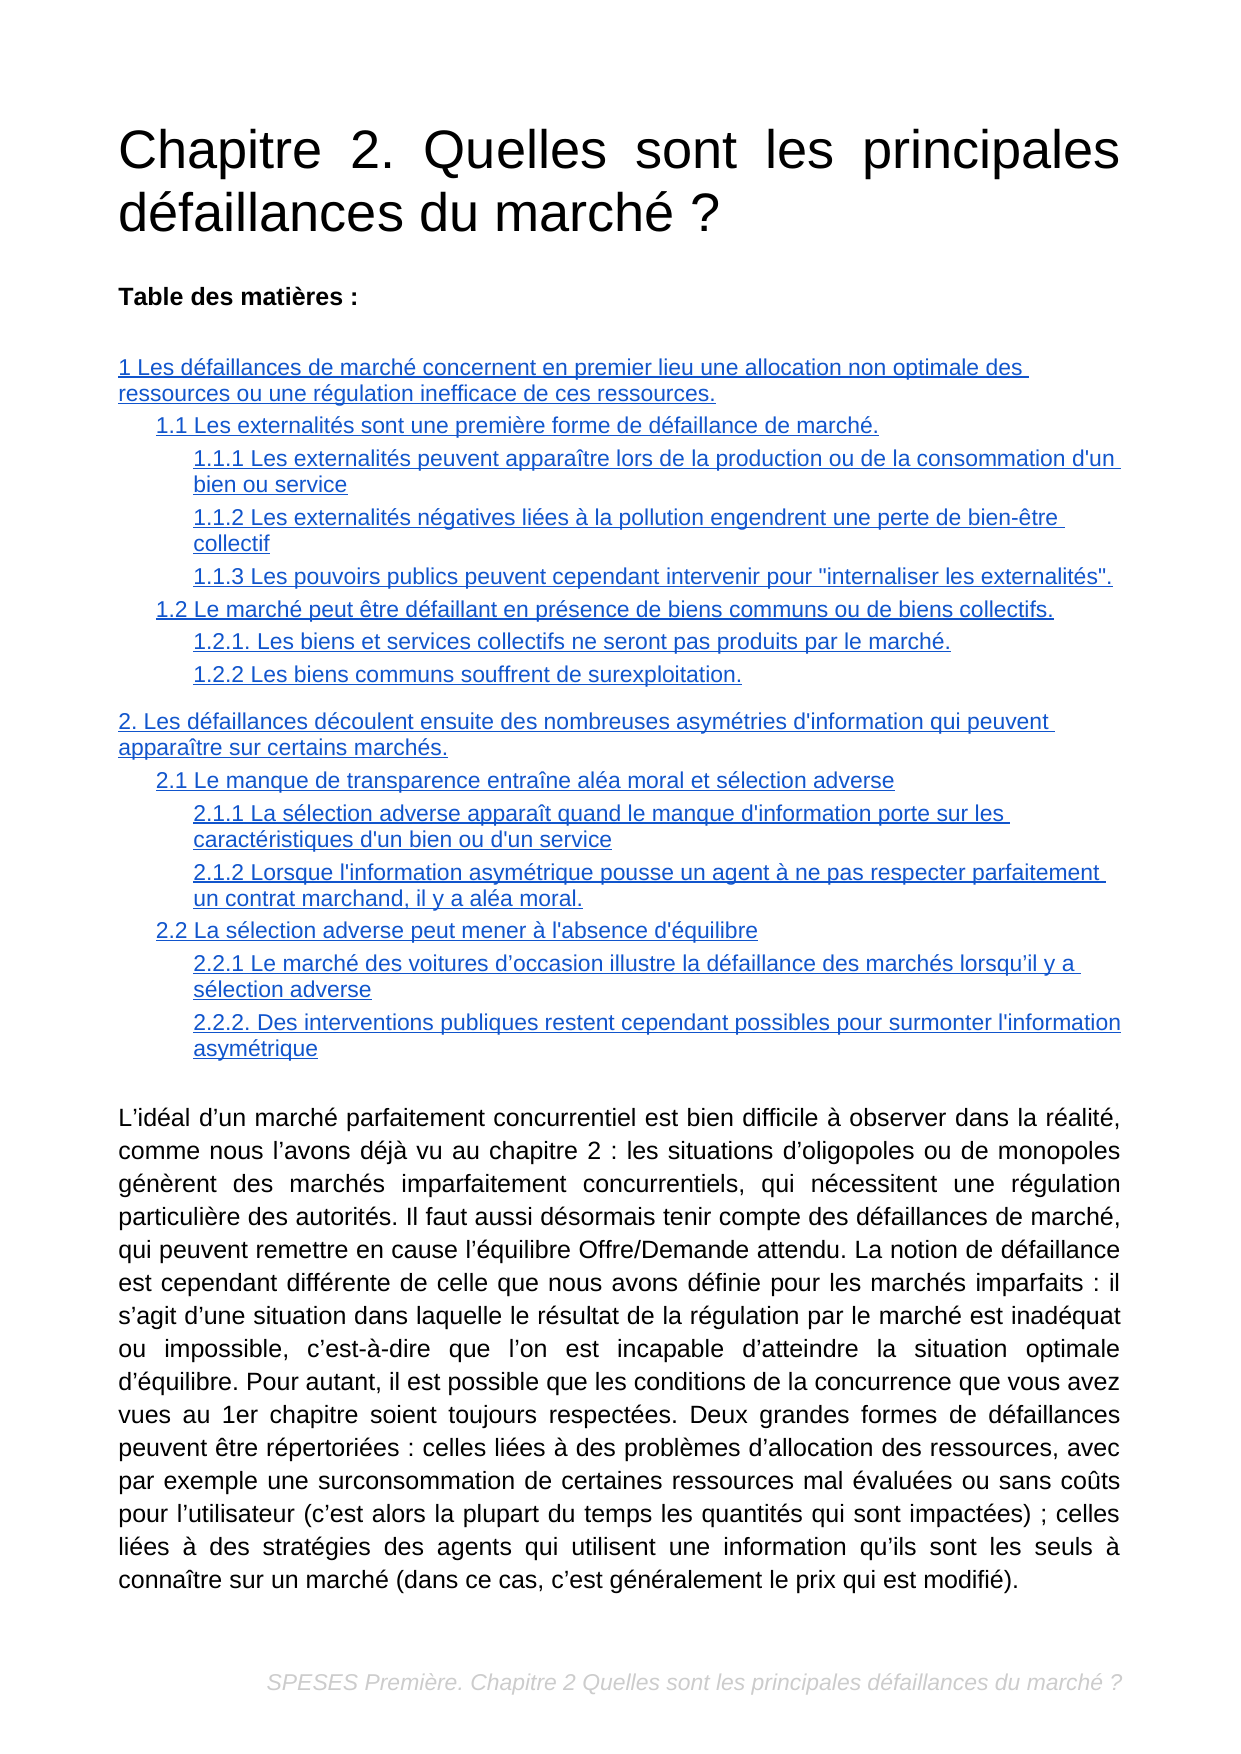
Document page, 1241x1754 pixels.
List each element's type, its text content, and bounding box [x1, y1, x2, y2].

title Chapitre 2. Quelles sont les principales défaillances du marché ? [118, 118, 1122, 243]
text 1.2.1. Les biens et services collectifs ne seront pas produits par le marché. [193, 628, 1122, 654]
text 2.1.2 Lorsque l'information asymétrique pousse un agent à ne pas respecter parfaitement un contrat marchand, il y a aléa moral. [193, 858, 1122, 911]
text 1.1.2 Les externalités négatives liées à la pollution engendrent une perte de bien-être collectif [193, 504, 1122, 557]
text L’idéal d’un marché parfaitement concurrentiel est bien difficile à observer dans la réalité, comme nous l’avons déjà vu au chapitre 2 : les situations d’oligopoles ou de monopoles génèrent des marchés imparfaitement concurrentiels, qui nécessitent une régulation particulière des autorités. Il faut aussi désormais tenir compte des défaillances de marché, qui peuvent remettre en cause l’équilibre Offre/Demande attendu. La notion de défaillance est cependant différente de celle que nous avons définie pour les marchés imparfaits : il s’agit d’une situation dans laquelle le résultat de la régulation par le marché est inadéquat ou impossible, c’est-à-dire que l’on est incapable d’atteindre la situation optimale d’équilibre. Pour autant, il est possible que les conditions de la concurrence que vous avez vues au 1er chapitre soient toujours respectées. Deux grandes formes de défaillances peuvent être répertoriées : celles liées à des problèmes d’allocation des ressources, avec par exemple une surconsommation de certaines ressources mal évaluées ou sans coûts pour l’utilisateur (c’est alors la plupart du temps les quantités qui sont impactées) ; celles liées à des stratégies des agents qui utilisent une information qu’ils sont les seuls à connaître sur un marché (dans ce cas, c’est généralement le prix qui est modifié). [118, 1103, 1122, 1594]
text 2. Les défaillances découlent ensuite des nombreuses asymétries d'information qui peuvent apparaître sur certains marchés. [118, 708, 1122, 761]
text 1.1.1 Les externalités peuvent apparaître lors de la production ou de la consommation d'un bien ou service [193, 445, 1122, 498]
text Table des matières : [118, 282, 1122, 311]
text 2.1.1 La sélection adverse apparaît quand le manque d'information porte sur les caractéristiques d'un bien ou d'un service [193, 799, 1122, 852]
text 2.2 La sélection adverse peut mener à l'absence d'équilibre [156, 917, 1122, 944]
text 1.2 Le marché peut être défaillant en présence de biens communs ou de biens collectifs. [156, 596, 1122, 622]
text 2.1 Le manque de transparence entraîne aléa moral et sélection adverse [156, 767, 1122, 793]
text 1.2.2 Les biens communs souffrent de surexploitation. [193, 661, 1122, 687]
text 1 Les défaillances de marché concernent en premier lieu une allocation non optimale des ressources ou une régulation inefficace de ces ressources. [118, 353, 1122, 406]
text 2.2.1 Le marché des voitures d’occasion illustre la défaillance des marchés lorsqu’il y a sélection adverse [193, 950, 1122, 1003]
text 1.1 Les externalités sont une première forme de défaillance de marché. [156, 412, 1122, 439]
text 1.1.3 Les pouvoirs publics peuvent cependant intervenir pour "internaliser les externalités". [193, 563, 1122, 589]
text 2.2.2. Des interventions publiques restent cependant possibles pour surmonter l'information asymétrique [193, 1009, 1122, 1062]
